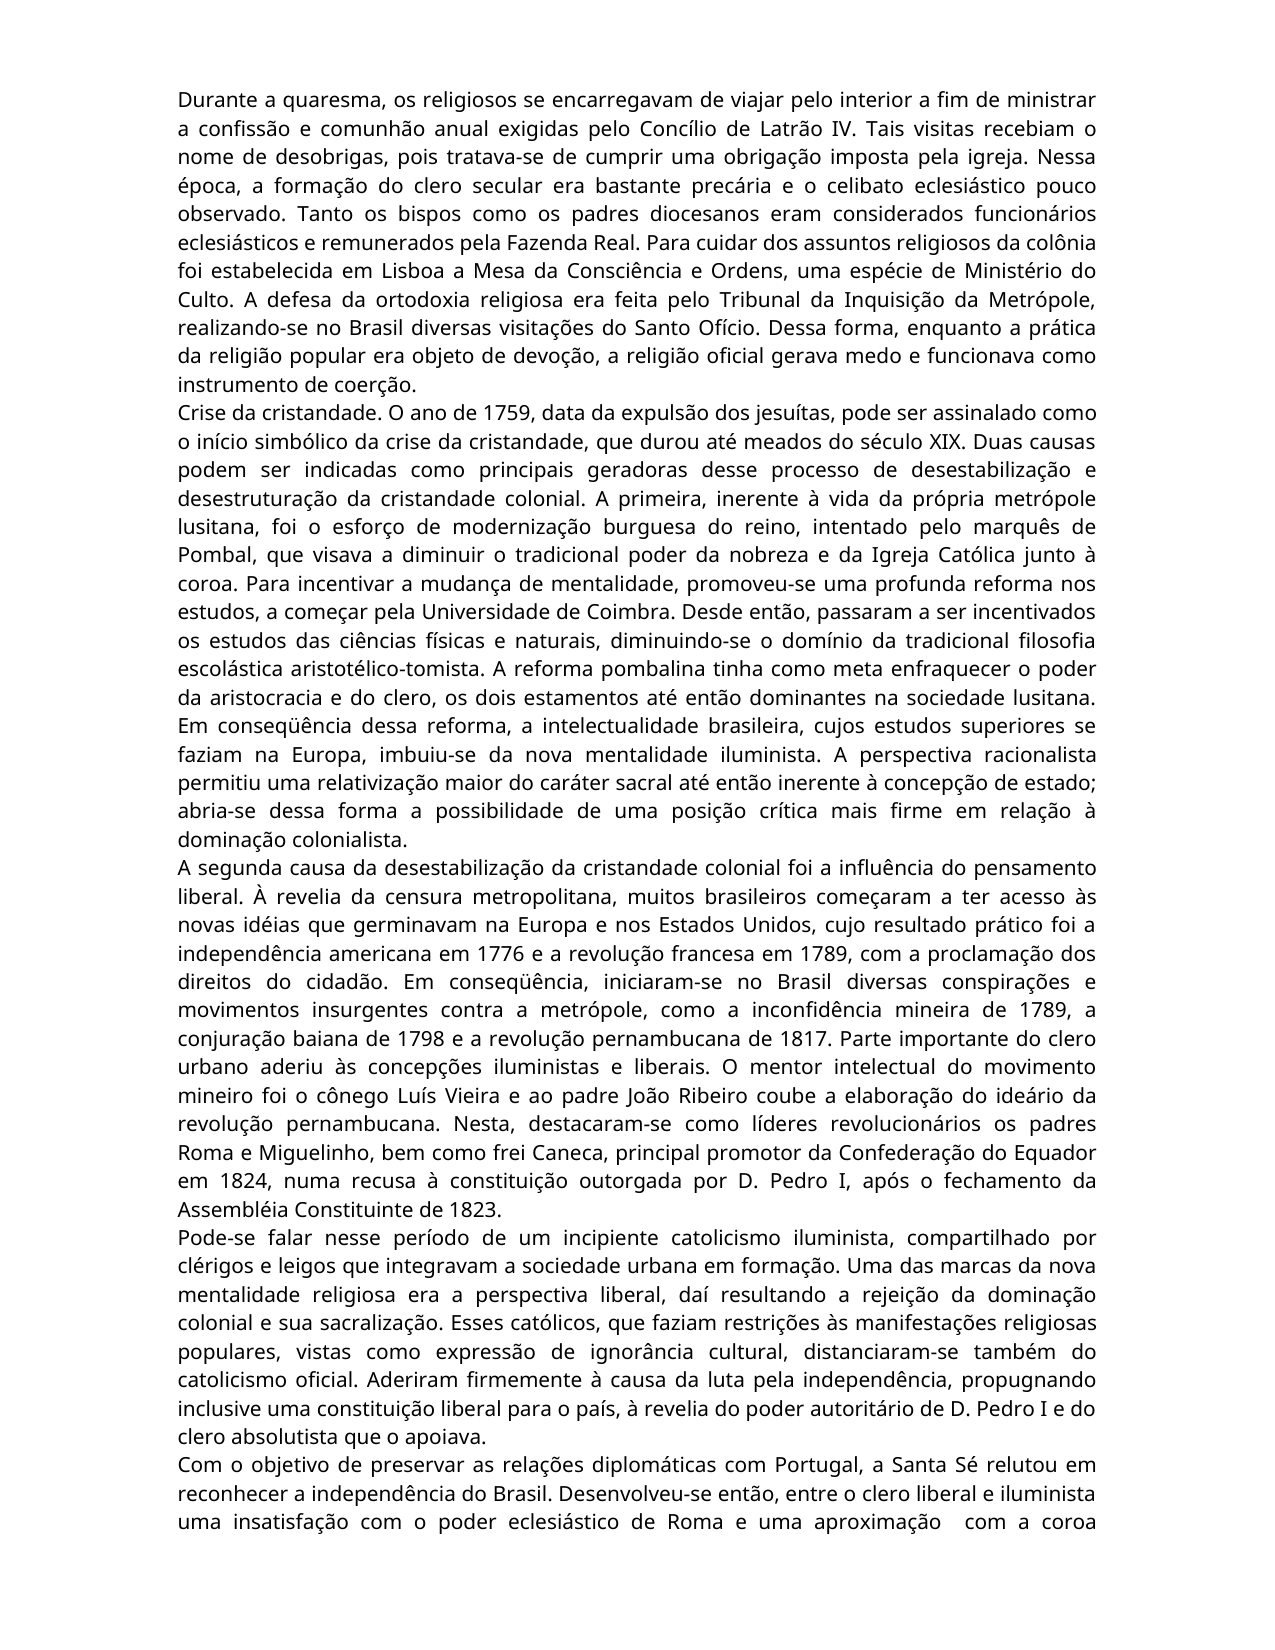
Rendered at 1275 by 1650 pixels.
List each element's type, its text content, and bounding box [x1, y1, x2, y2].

text Durante a quaresma, os religiosos se encarregavam de viajar pelo interior a fim de ministrar a confissão e comunhão anual exigidas pelo Concílio de Latrão IV. Tais visitas recebiam o nome de desobrigas, pois tratava-se de cumprir uma obrigação imposta pela igreja. Nessa época, a formação do clero secular era bastante precária e o celibato eclesiástico pouco observado. Tanto os bispos como os padres diocesanos eram considerados funcionários eclesiásticos e remunerados pela Fazenda Real. Para cuidar dos assuntos religiosos da colônia foi estabelecida em Lisboa a Mesa da Consciência e Ordens, uma espécie de Ministério do Culto. A defesa da ortodoxia religiosa era feita pelo Tribunal da Inquisição da Metrópole, realizando-se no Brasil diversas visitações do Santo Ofício. Dessa forma, enquanto a prática da religião popular era objeto de devoção, a religião oficial gerava medo e funcionava como instrumento de coerção. [177, 86, 1098, 398]
text Crise da cristandade. O ano de 1759, data da expulsão dos jesuítas, pode ser assinalado como o início simbólico da crise da cristandade, que durou até meados do século XIX. Duas causas podem ser indicadas como principais geradoras desse processo de desestabilização e desestruturação da cristandade colonial. A primeira, inerente à vida da própria metrópole lusitana, foi o esforço de modernização burguesa do reino, intentado pelo marquês de Pombal, que visava a diminuir o tradicional poder da nobreza e da Igreja Católica junto à coroa. Para incentivar a mudança de mentalidade, promoveu-se uma profunda reforma nos estudos, a começar pela Universidade de Coimbra. Desde então, passaram a ser incentivados os estudos das ciências físicas e naturais, diminuindo-se o domínio da tradicional filosofia escolástica aristotélico-tomista. A reforma pombalina tinha como meta enfraquecer o poder da aristocracia e do clero, os dois estamentos até então dominantes na sociedade lusitana. Em conseqüência dessa reforma, a intelectualidade brasileira, cujos estudos superiores se faziam na Europa, imbuiu-se da nova mentalidade iluminista. A perspectiva racionalista permitiu uma relativização maior do caráter sacral até então inerente à concepção de estado; abria-se dessa forma a possibilidade de uma posição crítica mais firme em relação à dominação colonialista. [177, 398, 1098, 853]
text A segunda causa da desestabilização da cristandade colonial foi a influência do pensamento liberal. À revelia da censura metropolitana, muitos brasileiros começaram a ter acesso às novas idéias que germinavam na Europa e nos Estados Unidos, cujo resultado prático foi a independência americana em 1776 e a revolução francesa em 1789, com a proclamação dos direitos do cidadão. Em conseqüência, iniciaram-se no Brasil diversas conspirações e movimentos insurgentes contra a metrópole, como a inconfidência mineira de 1789, a conjuração baiana de 1798 e a revolução pernambucana de 1817. Parte importante do clero urbano aderiu às concepções iluministas e liberais. O mentor intelectual do movimento mineiro foi o cônego Luís Vieira e ao padre João Ribeiro coube a elaboração do ideário da revolução pernambucana. Nesta, destacaram-se como líderes revolucionários os padres Roma e Miguelinho, bem como frei Caneca, principal promotor da Confederação do Equador em 1824, numa recusa à constituição outorgada por D. Pedro I, após o fechamento da Assembléia Constituinte de 1823. [177, 853, 1098, 1223]
text Pode-se falar nesse período de um incipiente catolicismo iluminista, compartilhado por clérigos e leigos que integravam a sociedade urbana em formação. Uma das marcas da nova mentalidade religiosa era a perspectiva liberal, daí resultando a rejeição da dominação colonial e sua sacralização. Esses católicos, que faziam restrições às manifestações religiosas populares, vistas como expressão de ignorância cultural, distanciaram-se também do catolicismo oficial. Aderiram firmemente à causa da luta pela independência, propugnando inclusive uma constituição liberal para o país, à revelia do poder autoritário de D. Pedro I e do clero absolutista que o apoiava. [177, 1223, 1098, 1451]
text Com o objetivo de preservar as relações diplomáticas com Portugal, a Santa Sé relutou em reconhecer a independência do Brasil. Desenvolveu-se então, entre o clero liberal e iluminista uma insatisfação com o poder eclesiástico de Roma e uma aproximação com a coroa [177, 1451, 1098, 1536]
